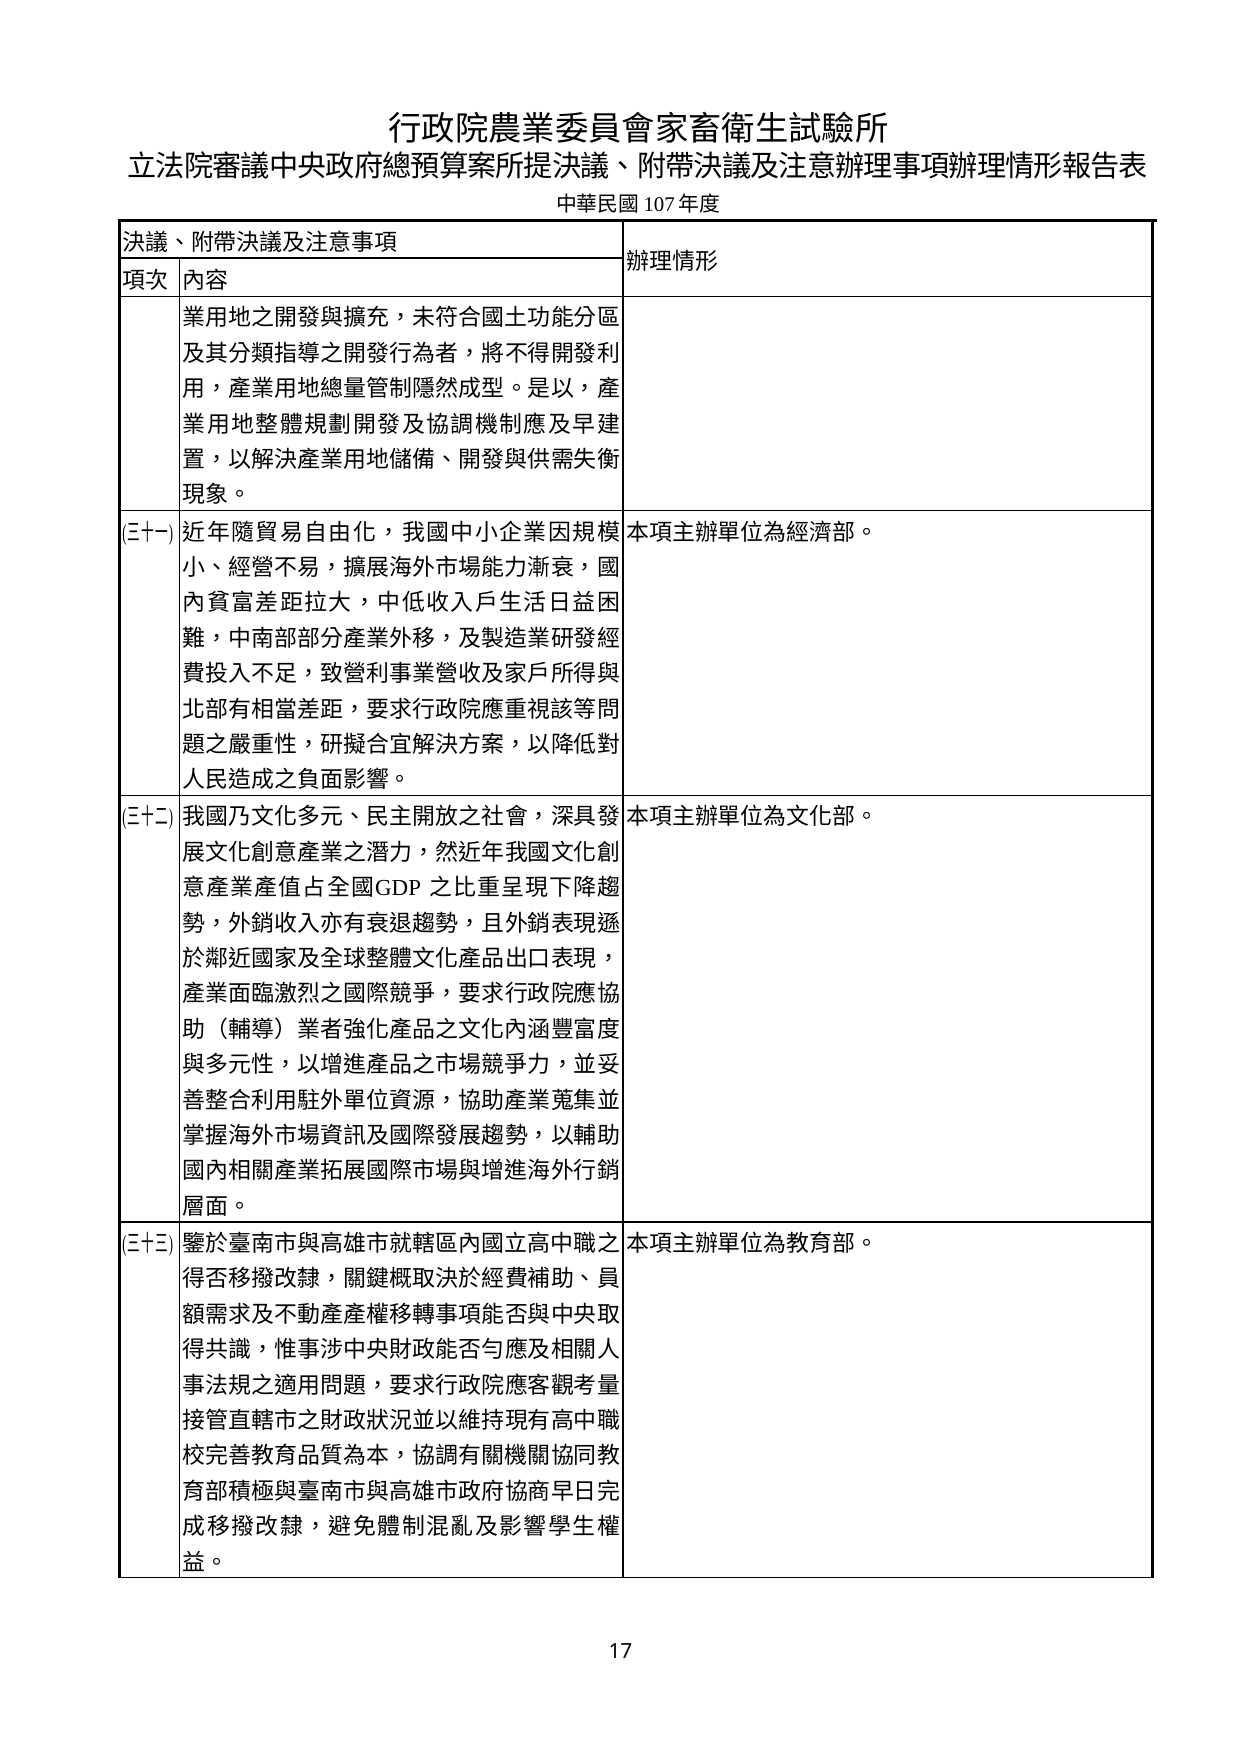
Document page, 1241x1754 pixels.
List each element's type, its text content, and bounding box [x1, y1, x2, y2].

table_cell 內容 [180, 259, 622, 296]
table_cell 項次 [121, 259, 179, 296]
table_cell 我國乃文化多元、民主開放之社會，深具發展文化創意產業之潛力，然近年我國文化創意產業產值占全國GDP 之比重呈現下降趨勢，外銷收入亦有衰退趨勢，且外銷表現遜於鄰近國家及全球整體文化產品出口表現，產業面臨激烈之國際競爭，要求行政院應協助（輔導）業者強化產品之文化內涵豐富度與多元性，以增進產品之市場競爭力，並妥善整合利用駐外單位資源，協助產業蒐集並掌握海外市場資訊及國際發展趨勢，以輔助國內相關產業拓展國際市場與增進海外行銷層面。 [180, 796, 622, 1221]
table_cell (三十一) [121, 511, 179, 794]
table_cell [121, 297, 179, 509]
table_header 行政院農業委員會家畜衛生試驗所 [119, 112, 1157, 148]
table_cell 辦理情形 [624, 222, 1151, 296]
table_cell 決議、附帶決議及注意事項 [121, 222, 622, 257]
table_cell 業用地之開發與擴充，未符合國土功能分區及其分類指導之開發行為者，將不得開發利用，產業用地總量管制隱然成型。是以，產業用地整體規劃開發及協調機制應及早建置，以解決產業用地儲備、開發與供需失衡現象。 [180, 297, 622, 509]
table_cell (三十三) [121, 1223, 179, 1577]
table_cell 立法院審議中央政府總預算案所提決議、附帶決議及注意辦理事項辦理情形報告表 [119, 148, 1157, 183]
table_cell 本項主辦單位為文化部。 [624, 796, 1151, 1221]
table_cell 中華民國107年度 [119, 183, 1157, 218]
table_cell [624, 297, 1151, 509]
table_cell 鑒於臺南市與高雄市就轄區內國立高中職之得否移撥改隸，關鍵概取決於經費補助、員額需求及不動產產權移轉事項能否與中央取得共識，惟事涉中央財政能否勻應及相關人事法規之適用問題，要求行政院應客觀考量接管直轄市之財政狀況並以維持現有高中職校完善教育品質為本，協調有關機關協同教育部積極與臺南市與高雄市政府協商早日完成移撥改隸，避免體制混亂及影響學生權益。 [180, 1223, 622, 1577]
table_cell 本項主辦單位為教育部。 [624, 1223, 1151, 1577]
table_cell (三十二) [121, 796, 179, 1221]
table_cell 近年隨貿易自由化，我國中小企業因規模小、經營不易，擴展海外市場能力漸衰，國內貧富差距拉大，中低收入戶生活日益困難，中南部部分產業外移，及製造業研發經費投入不足，致營利事業營收及家戶所得與北部有相當差距，要求行政院應重視該等問題之嚴重性，研擬合宜解決方案，以降低對人民造成之負面影響。 [180, 511, 622, 794]
table_cell 本項主辦單位為經濟部。 [624, 511, 1151, 794]
